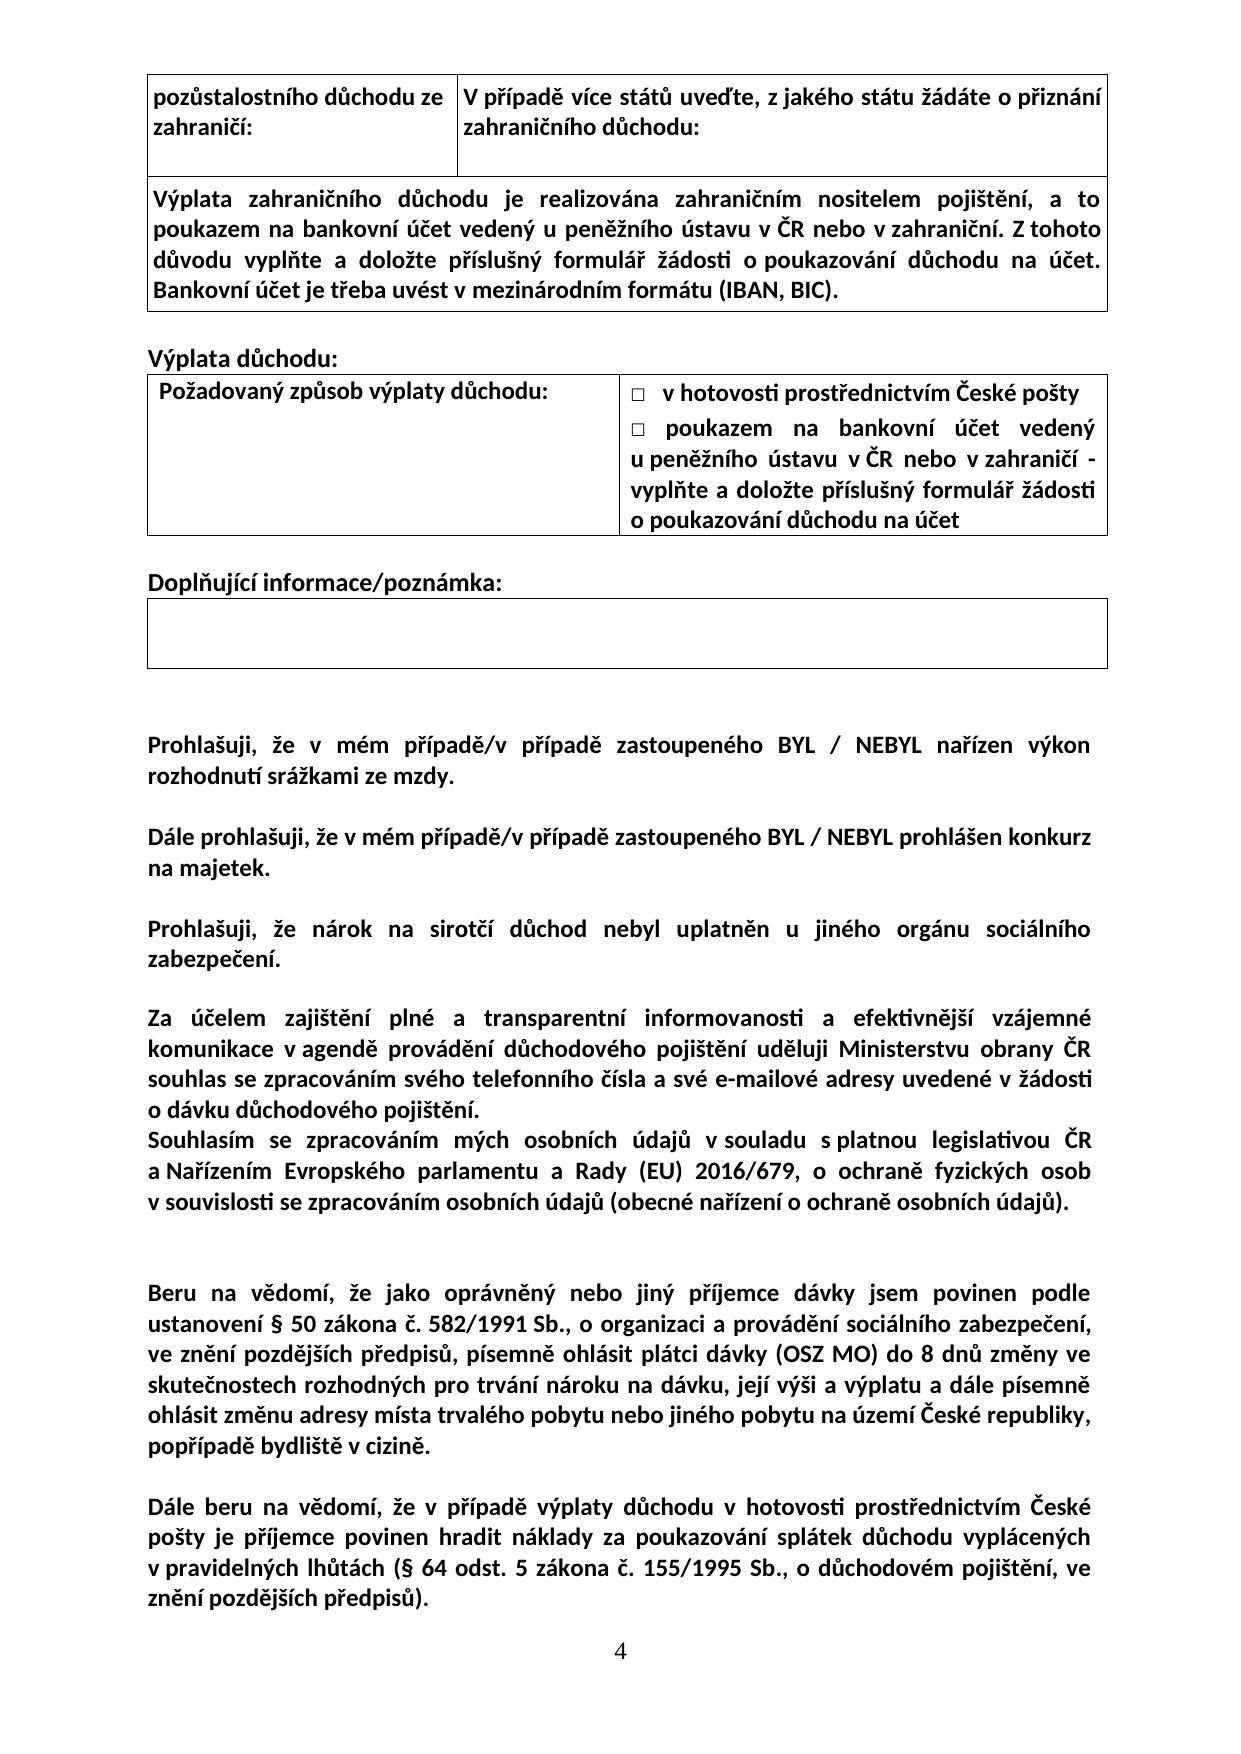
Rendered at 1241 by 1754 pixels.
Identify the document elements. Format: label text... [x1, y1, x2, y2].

table_header Požadovaný způsob výplaty důchodu: [148, 375, 619, 535]
text Doplňující informace/poznámka: [148, 566, 1092, 598]
table_cell pozůstalostního důchodu ze zahraničí: [148, 75, 457, 176]
text Dále beru na vědomí, že v případě výplaty důchodu v hotovosti prostřednictvím České pošty je příjemce povinen hradit náklady za poukazování splátek důchodu vyplácených v pravidelných lhůtách (§ 64 odst. 5 zákona č. 155/1995 Sb., o důchodovém pojištění, ve znění pozdějších předpisů). [148, 1491, 1092, 1613]
table_cell V případě více států uveďte, z jakého státu žádáte o přiznání zahraničního důchodu: [458, 75, 1107, 176]
text Výplata důchodu: [148, 342, 1092, 374]
table_header ☐ v hotovosti prostřednictvím České pošty ☐ poukazem na bankovní účet vedený u peněžního ústavu v ČR nebo v zahraničí - vyplňte a doložte příslušný formulář žádosti o poukazování důchodu na účet [620, 375, 1107, 535]
text Za účelem zajištění plné a transparentní informovanosti a efektivnější vzájemné komunikace v agendě provádění důchodového pojištění uděluji Ministerstvu obrany ČR souhlas se zpracováním svého telefonního čísla a své e-mailové adresy uvedené v žádosti o dávku důchodového pojištění. [148, 1003, 1092, 1125]
table_header [148, 599, 1107, 668]
table_cell Výplata zahraničního důchodu je realizována zahraničním nositelem pojištění, a to poukazem na bankovní účet vedený u peněžního ústavu v ČR nebo v zahraniční. Z tohoto důvodu vyplňte a doložte příslušný formulář žádosti o poukazování důchodu na účet. Bankovní účet je třeba uvést v mezinárodním formátu (IBAN, BIC). [148, 177, 1107, 311]
text Prohlašuji, že nárok na sirotčí důchod nebyl uplatněn u jiného orgánu sociálního zabezpečení. [148, 913, 1092, 974]
text Souhlasím se zpracováním mých osobních údajů v souladu s platnou legislativou ČR a Nařízením Evropského parlamentu a Rady (EU) 2016/679, o ochraně fyzických osob v souvislosti se zpracováním osobních údajů (obecné nařízení o ochraně osobních údajů). [148, 1125, 1092, 1216]
text Dále prohlašuji, že v mém případě/v případě zastoupeného BYL / NEBYL prohlášen konkurz na majetek. [148, 821, 1092, 882]
text Beru na vědomí, že jako oprávněný nebo jiný příjemce dávky jsem povinen podle ustanovení § 50 zákona č. 582/1991 Sb., o organizaci a provádění sociálního zabezpečení, ve znění pozdějších předpisů, písemně ohlásit plátci dávky (OSZ MO) do 8 dnů změny ve skutečnostech rozhodných pro trvání nároku na dávku, její výši a výplatu a dále písemně ohlásit změnu adresy místa trvalého pobytu nebo jiného pobytu na území České republiky, popřípadě bydliště v cizině. [148, 1277, 1092, 1460]
text Prohlašuji, že v mém případě/v případě zastoupeného BYL / NEBYL nařízen výkon rozhodnutí srážkami ze mzdy. [148, 730, 1092, 791]
